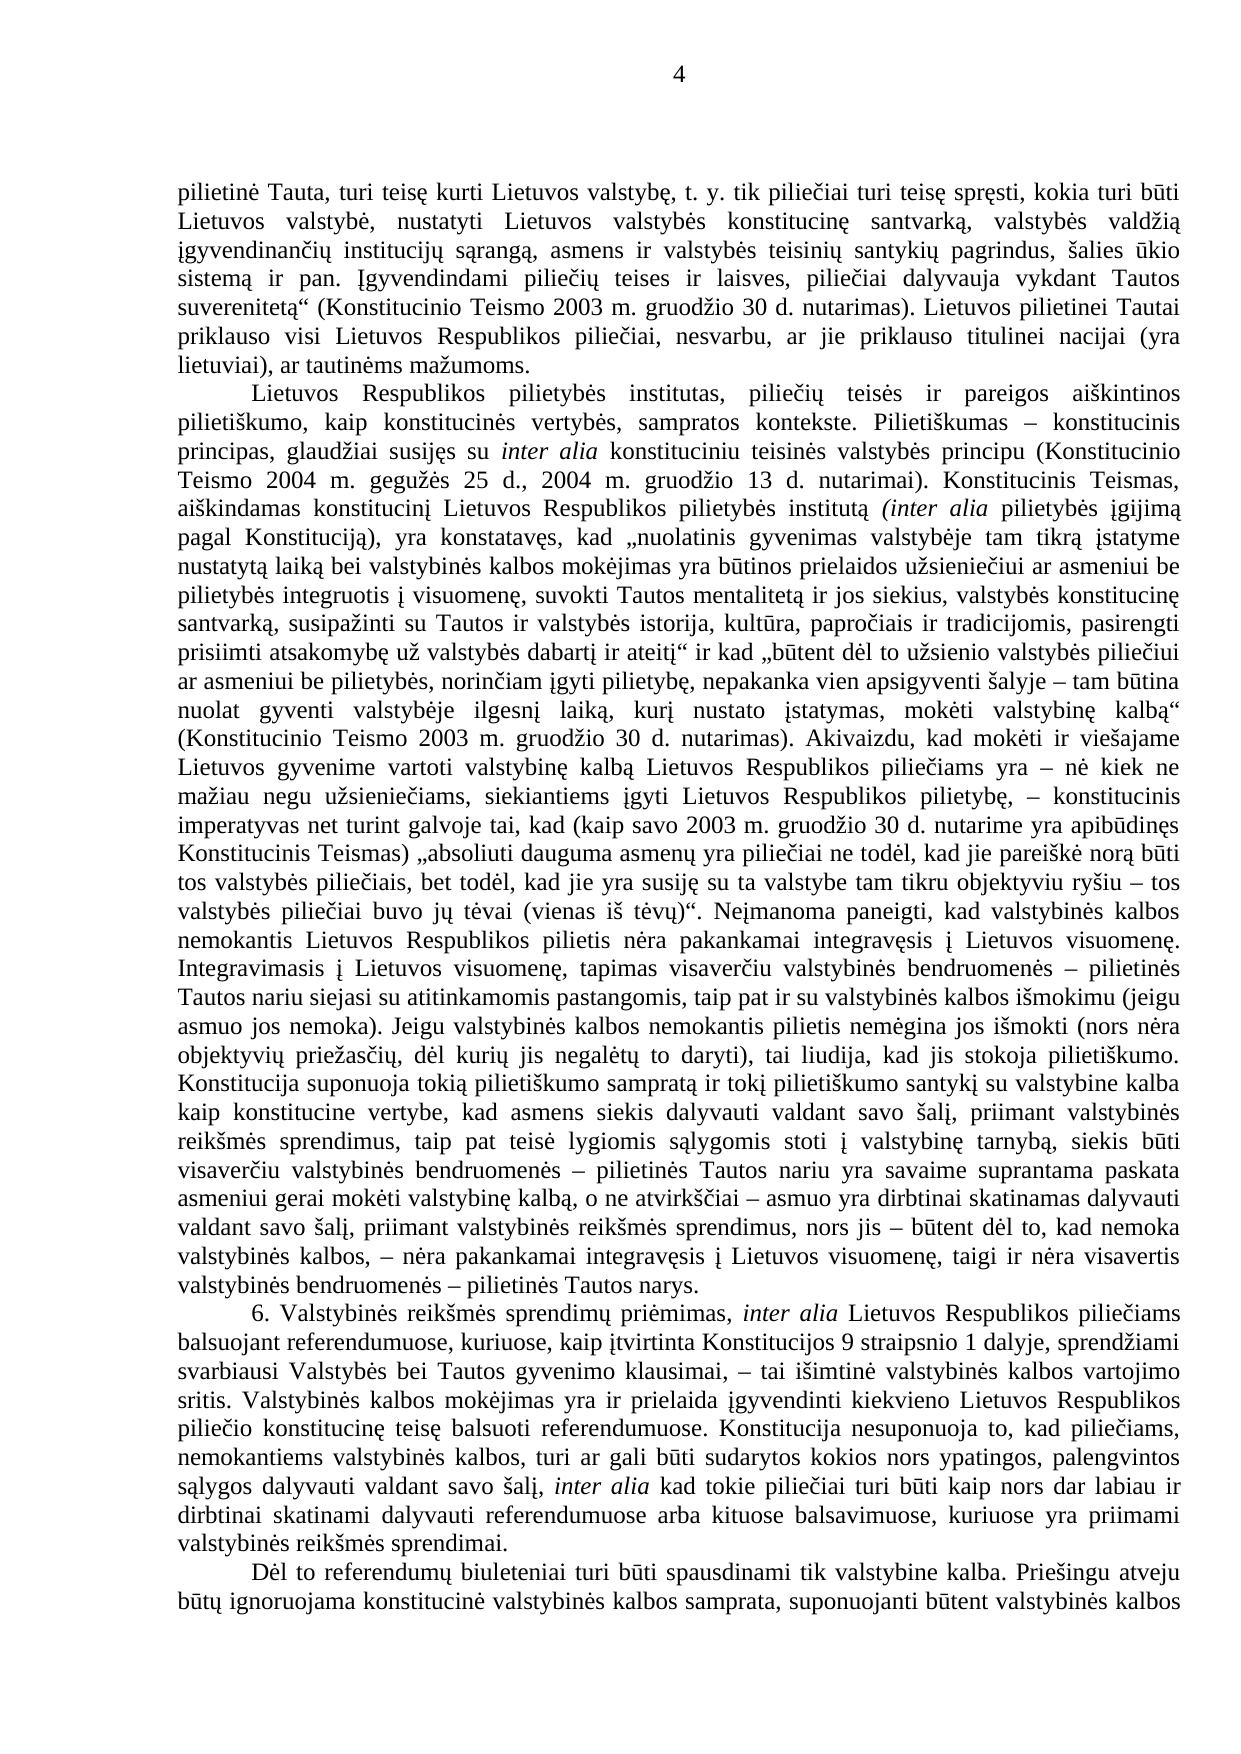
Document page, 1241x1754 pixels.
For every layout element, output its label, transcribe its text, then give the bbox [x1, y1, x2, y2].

text pilietinė Tauta, turi teisę kurti Lietuvos valstybę, t. y. tik piliečiai turi teisę spręsti, kokia turi būti Lietuvos valstybė, nustatyti Lietuvos valstybės konstitucinę santvarką, valstybės valdžią įgyvendinančių institucijų sąrangą, asmens ir valstybės teisinių santykių pagrindus, šalies ūkio sistemą ir pan. Įgyvendindami piliečių teises ir laisves, piliečiai dalyvauja vykdant Tautos suverenitetą“ (Konstitucinio Teismo 2003 m. gruodžio 30 d. nutarimas). Lietuvos pilietinei Tautai priklauso visi Lietuvos Respublikos piliečiai, nesvarbu, ar jie priklauso titulinei nacijai (yra lietuviai), ar tautinėms mažumoms. [177, 177, 1181, 378]
text Lietuvos Respublikos pilietybės institutas, piliečių teisės ir pareigos aiškintinos pilietiškumo, kaip konstitucinės vertybės, sampratos kontekste. Pilietiškumas – konstitucinis principas, glaudžiai susijęs su inter alia konstituciniu teisinės valstybės principu (Konstitucinio Teismo 2004 m. gegužės 25 d., 2004 m. gruodžio 13 d. nutarimai). Konstitucinis Teismas, aiškindamas konstitucinį Lietuvos Respublikos pilietybės institutą (inter alia pilietybės įgijimą pagal Konstituciją), yra konstatavęs, kad „nuolatinis gyvenimas valstybėje tam tikrą įstatyme nustatytą laiką bei valstybinės kalbos mokėjimas yra būtinos prielaidos užsieniečiui ar asmeniui be pilietybės integruotis į visuomenę, suvokti Tautos mentalitetą ir jos siekius, valstybės konstitucinę santvarką, susipažinti su Tautos ir valstybės istorija, kultūra, papročiais ir tradicijomis, pasirengti prisiimti atsakomybę už valstybės dabartį ir ateitį“ ir kad „būtent dėl to užsienio valstybės piliečiui ar asmeniui be pilietybės, norinčiam įgyti pilietybę, nepakanka vien apsigyventi šalyje – tam būtina nuolat gyventi valstybėje ilgesnį laiką, kurį nustato įstatymas, mokėti valstybinę kalbą“ (Konstitucinio Teismo 2003 m. gruodžio 30 d. nutarimas). Akivaizdu, kad mokėti ir viešajame Lietuvos gyvenime vartoti valstybinę kalbą Lietuvos Respublikos piliečiams yra – nė kiek ne mažiau negu užsieniečiams, siekiantiems įgyti Lietuvos Respublikos pilietybę, – konstitucinis imperatyvas net turint galvoje tai, kad (kaip savo 2003 m. gruodžio 30 d. nutarime yra apibūdinęs Konstitucinis Teismas) „absoliuti dauguma asmenų yra piliečiai ne todėl, kad jie pareiškė norą būti tos valstybės piliečiais, bet todėl, kad jie yra susiję su ta valstybe tam tikru objektyviu ryšiu – tos valstybės piliečiai buvo jų tėvai (vienas iš tėvų)“. Neįmanoma paneigti, kad valstybinės kalbos nemokantis Lietuvos Respublikos pilietis nėra pakankamai integravęsis į Lietuvos visuomenę. Integravimasis į Lietuvos visuomenę, tapimas visaverčiu valstybinės bendruomenės – pilietinės Tautos nariu siejasi su atitinkamomis pastangomis, taip pat ir su valstybinės kalbos išmokimu (jeigu asmuo jos nemoka). Jeigu valstybinės kalbos nemokantis pilietis nemėgina jos išmokti (nors nėra objektyvių priežasčių, dėl kurių jis negalėtų to daryti), tai liudija, kad jis stokoja pilietiškumo. Konstitucija suponuoja tokią pilietiškumo sampratą ir tokį pilietiškumo santykį su valstybine kalba kaip konstitucine vertybe, kad asmens siekis dalyvauti valdant savo šalį, priimant valstybinės reikšmės sprendimus, taip pat teisė lygiomis sąlygomis stoti į valstybinę tarnybą, siekis būti visaverčiu valstybinės bendruomenės – pilietinės Tautos nariu yra savaime suprantama paskata asmeniui gerai mokėti valstybinę kalbą, o ne atvirkščiai – asmuo yra dirbtinai skatinamas dalyvauti valdant savo šalį, priimant valstybinės reikšmės sprendimus, nors jis – būtent dėl to, kad nemoka valstybinės kalbos, – nėra pakankamai integravęsis į Lietuvos visuomenę, taigi ir nėra visavertis valstybinės bendruomenės – pilietinės Tautos narys. [177, 378, 1181, 1298]
text Dėl to referendumų biuleteniai turi būti spausdinami tik valstybine kalba. Priešingu atveju būtų ignoruojama konstitucinė valstybinės kalbos samprata, suponuojanti būtent valstybinės kalbos [177, 1557, 1181, 1615]
text 6. Valstybinės reikšmės sprendimų priėmimas, inter alia Lietuvos Respublikos piliečiams balsuojant referendumuose, kuriuose, kaip įtvirtinta Konstitucijos 9 straipsnio 1 dalyje, sprendžiami svarbiausi Valstybės bei Tautos gyvenimo klausimai, – tai išimtinė valstybinės kalbos vartojimo sritis. Valstybinės kalbos mokėjimas yra ir prielaida įgyvendinti kiekvieno Lietuvos Respublikos piliečio konstitucinę teisę balsuoti referendumuose. Konstitucija nesuponuoja to, kad piliečiams, nemokantiems valstybinės kalbos, turi ar gali būti sudarytos kokios nors ypatingos, palengvintos sąlygos dalyvauti valdant savo šalį, inter alia kad tokie piliečiai turi būti kaip nors dar labiau ir dirbtinai skatinami dalyvauti referendumuose arba kituose balsavimuose, kuriuose yra priimami valstybinės reikšmės sprendimai. [177, 1298, 1181, 1557]
